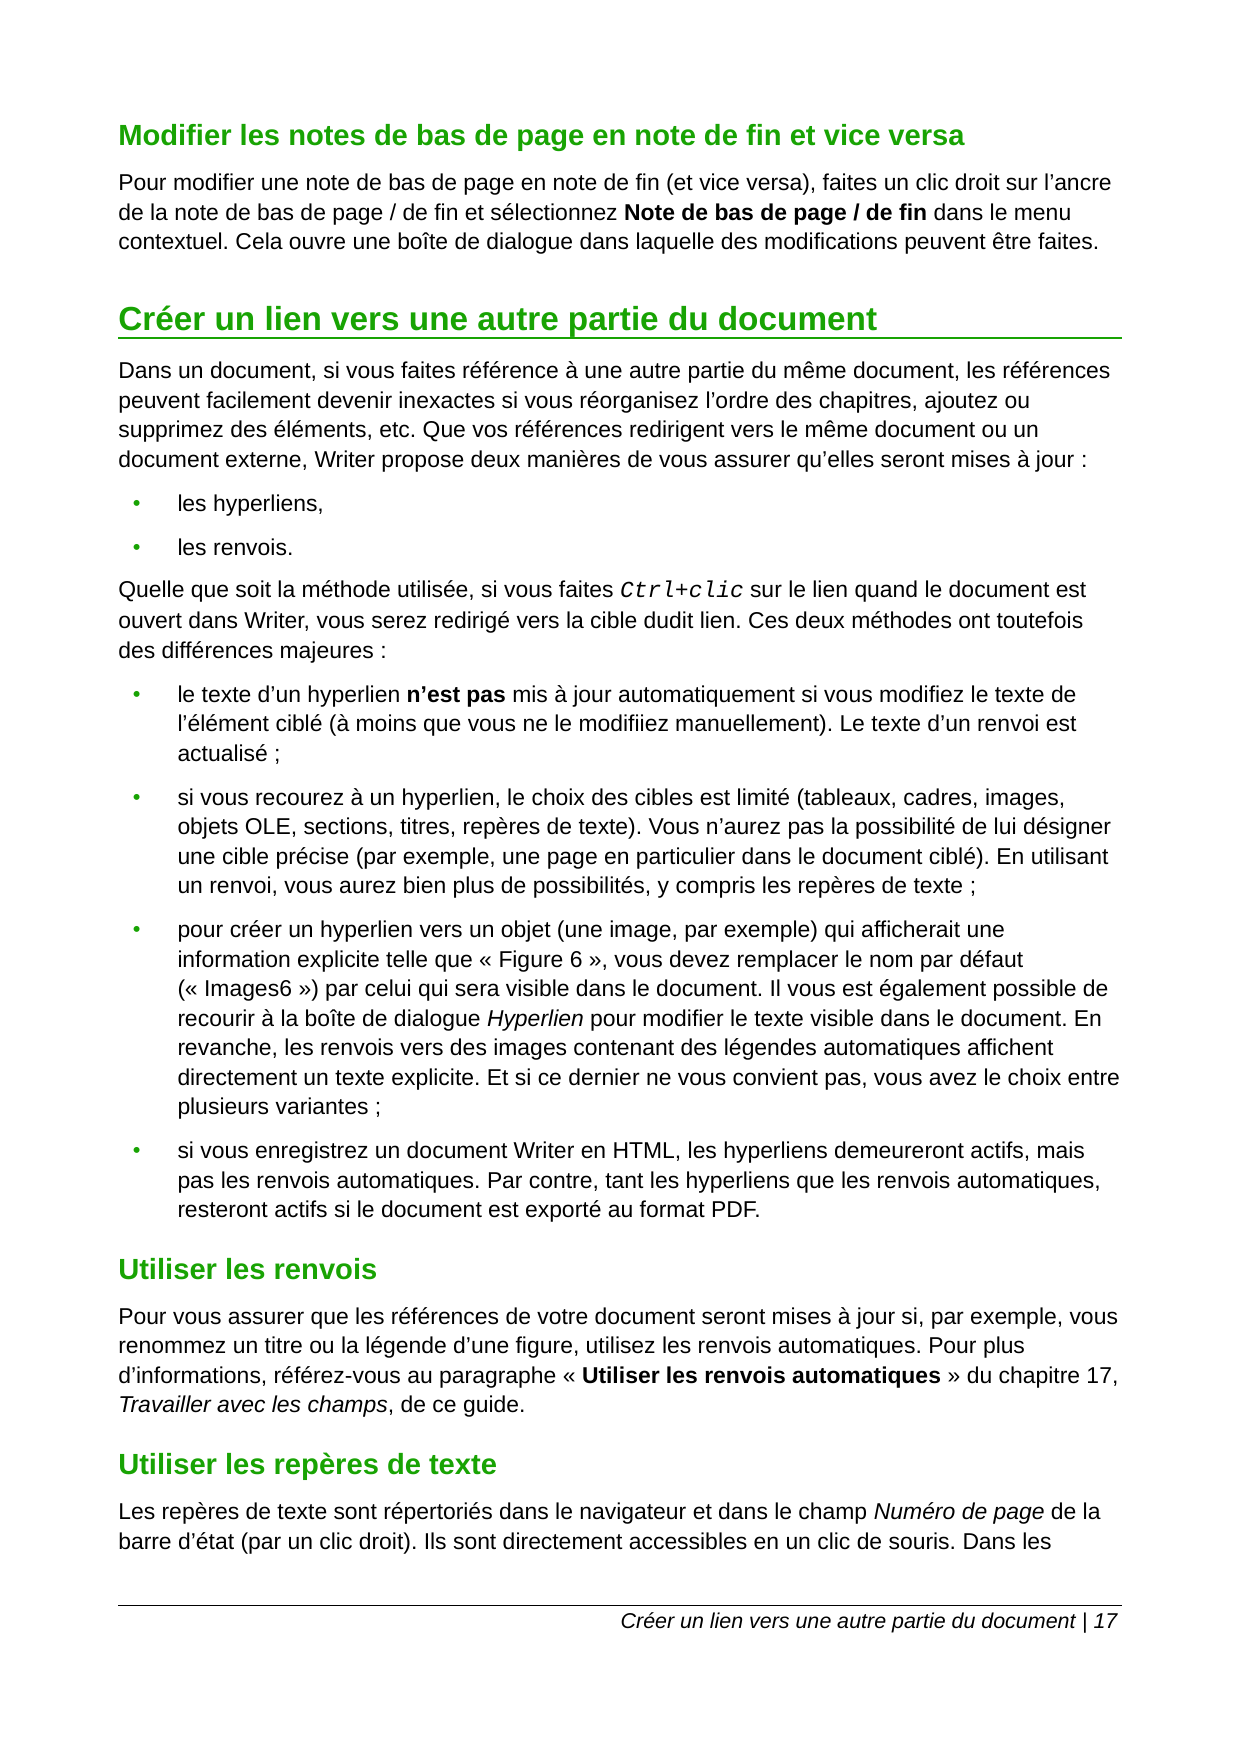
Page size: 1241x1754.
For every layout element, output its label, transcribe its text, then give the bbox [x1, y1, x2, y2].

text Pour vous assurer que les références de votre document seront mises à jour si, par exemple, vous renommez un titre ou la légende d’une figure, utilisez les renvois automatiques. Pour plus d’informations, référez-vous au paragraphe « Utiliser les renvois automatiques » du chapitre 17, Travailler avec les champs, de ce guide. [118, 1300, 1122, 1418]
subtitle Utiliser les renvois [118, 1252, 1122, 1285]
list pour créer un hyperlien vers un objet (une image, par exemple) qui afficherait une information explicite telle que « Figure 6 », vous devez remplacer le nom par défaut (« Images6 ») par celui qui sera visible dans le document. Il vous est également possible de recourir à la boîte de dialogue Hyperlien pour modifier le texte visible dans le document. En revanche, les renvois vers des images contenant des légendes automatiques affichent directement un texte explicite. Et si ce dernier ne vous convient pas, vous avez le choix entre plusieurs variantes ; [133, 913, 1122, 1119]
list si vous enregistrez un document Writer en HTML, les hyperliens demeureront actifs, mais pas les renvois automatiques. Par contre, tant les hyperliens que les renvois automatiques, resteront actifs si le document est exporté au format PDF. [133, 1134, 1122, 1223]
list si vous recourez à un hyperlien, le choix des cibles est limité (tableaux, cadres, images, objets OLE, sections, titres, repères de texte). Vous n’aurez pas la possibilité de lui désigner une cible précise (par exemple, une page en particulier dans le document ciblé). En utilisant un renvoi, vous aurez bien plus de possibilités, y compris les repères de texte ; [133, 781, 1122, 899]
list les renvois. [133, 531, 1122, 560]
list le texte d’un hyperlien n’est pas mis à jour automatiquement si vous modifiez le texte de l’élément ciblé (à moins que vous ne le modifiiez manuellement). Le texte d’un renvoi est actualisé ; [133, 678, 1122, 766]
text Quelle que soit la méthode utilisée, si vous faites Ctrl+clic sur le lien quand le document est ouvert dans Writer, vous serez redirigé vers la cible dudit lien. Ces deux méthodes ont toutefois des différences majeures : [118, 575, 1122, 663]
text Pour modifier une note de bas de page en note de fin (et vice versa), faites un clic droit sur l’ancre de la note de bas de page / de fin et sélectionnez Note de bas de page / de fin dans le menu contextuel. Cela ouvre une boîte de dialogue dans laquelle des modifications peuvent être faites. [118, 166, 1122, 255]
subtitle Utiliser les repères de texte [118, 1447, 1122, 1481]
subtitle Modifier les notes de bas de page en note de fin et vice versa [118, 118, 1122, 152]
list les hyperliens, [133, 487, 1122, 516]
text Dans un document, si vous faites référence à une autre partie du même document, les références peuvent facilement devenir inexactes si vous réorganisez l’ordre des chapitres, ajoutez ou supprimez des éléments, etc. Que vos références redirigent vers le même document ou un document externe, Writer propose deux manières de vous assurer qu’elles seront mises à jour : [118, 354, 1122, 472]
text Les repères de texte sont répertoriés dans le navigateur et dans le champ Numéro de page de la barre d’état (par un clic droit). Ils sont directement accessibles en un clic de souris. Dans les [118, 1495, 1122, 1554]
subtitle Créer un lien vers une autre partie du document [118, 299, 1122, 337]
